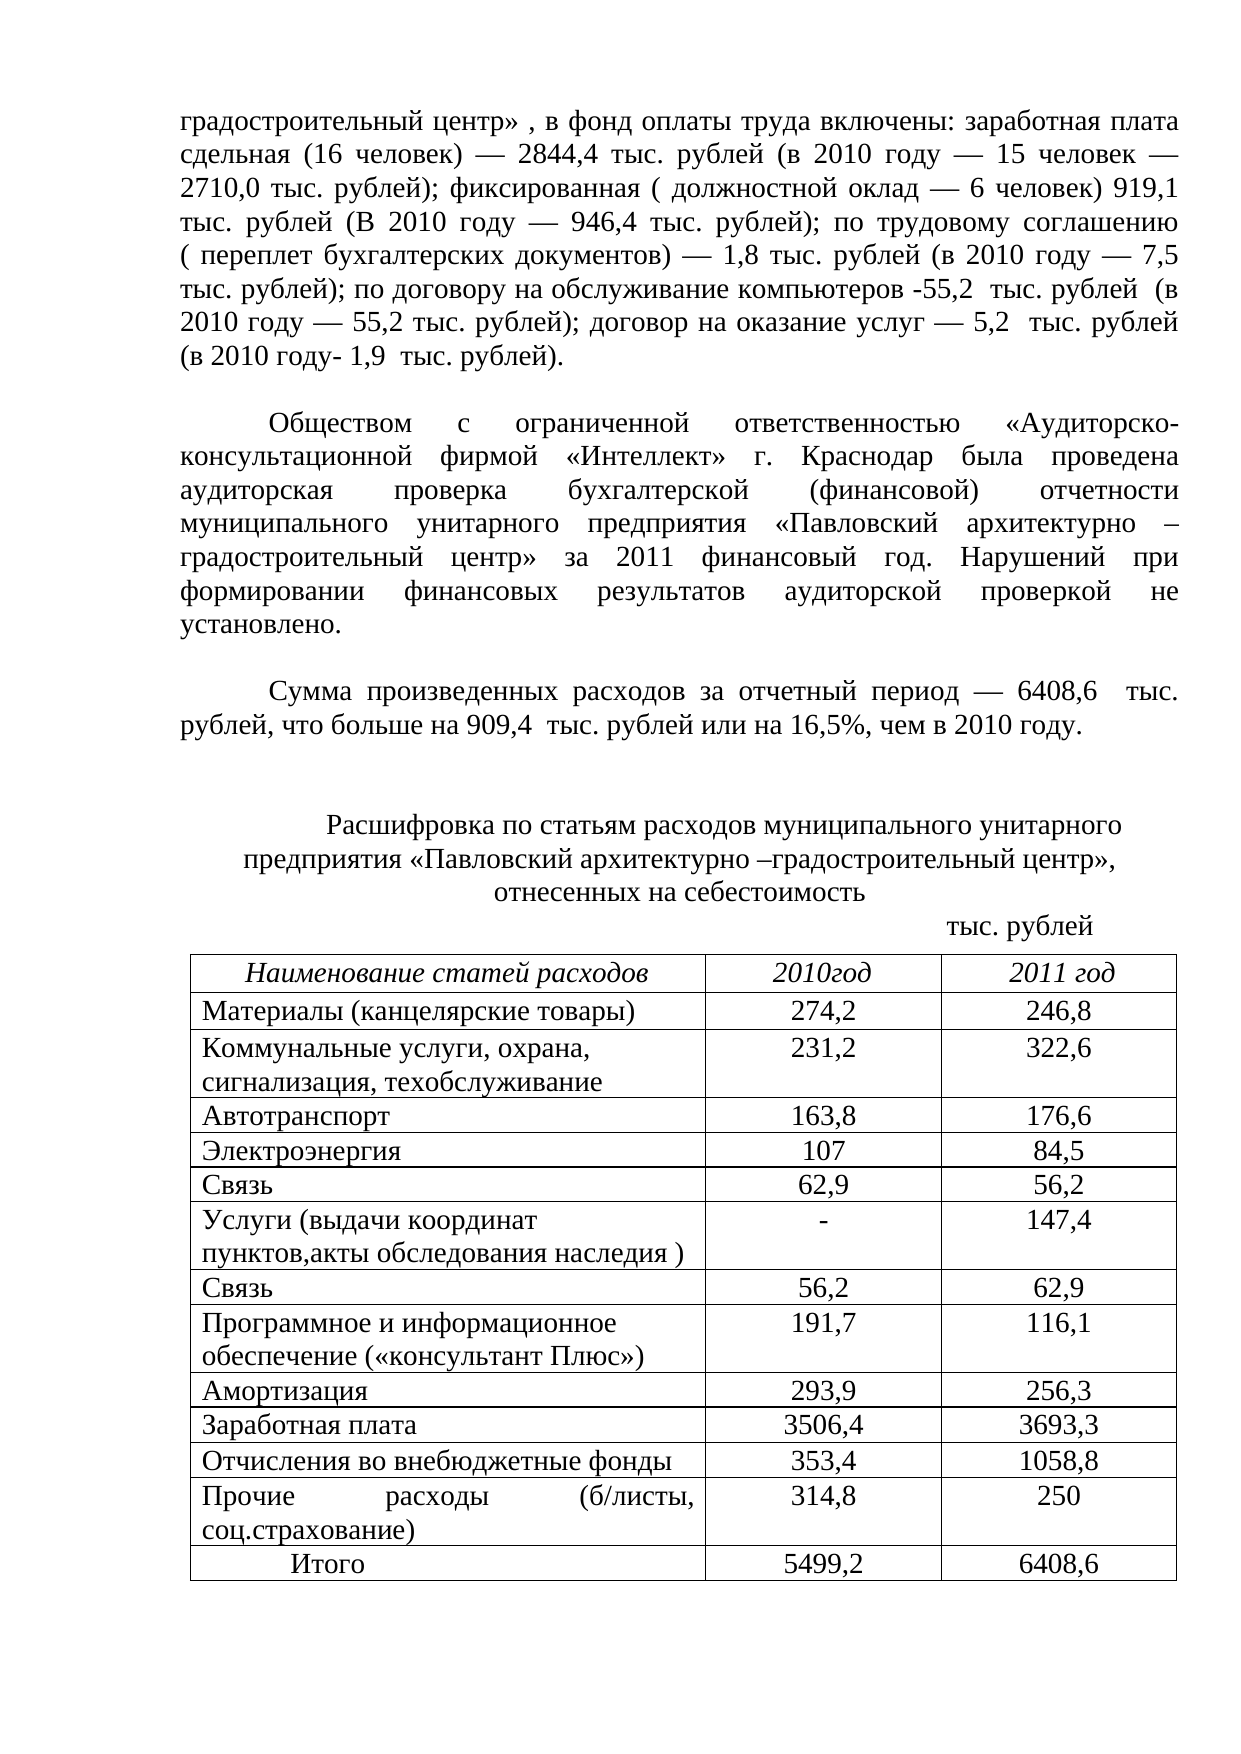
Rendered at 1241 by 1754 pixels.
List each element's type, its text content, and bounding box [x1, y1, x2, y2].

table_header Наименование статей расходов [191, 955, 705, 992]
table_cell 231,2 [706, 1030, 941, 1097]
table_cell Электроэнергия [191, 1133, 705, 1166]
table_cell 322,6 [942, 1030, 1176, 1097]
text Обществом с ограниченной ответственностью «Аудиторско-консультационной фирмой «Интеллект» г. Краснодар была проведена аудиторская проверка бухгалтерской (финансовой) отчетности муниципального унитарного предприятия «Павловский архитектурно –градостроительный центр» за 2011 финансовый год. Нарушений при формировании финансовых результатов аудиторской проверкой не установлено. [180, 405, 1180, 640]
table_cell Услуги (выдачи координат пунктов,акты обследования наследия ) [191, 1202, 705, 1269]
table_header 2011 год [942, 955, 1176, 992]
table_cell 6408,6 [942, 1546, 1176, 1580]
table_cell 62,9 [942, 1270, 1176, 1304]
table_header 2010год [706, 955, 941, 992]
table_cell Амортизация [191, 1373, 705, 1406]
text тыс. рублей [180, 908, 1180, 942]
table_cell 293,9 [706, 1373, 941, 1406]
table_cell 107 [706, 1133, 941, 1166]
table_cell 147,4 [942, 1202, 1176, 1269]
table_cell 256,3 [942, 1373, 1176, 1406]
table_cell Итого [191, 1546, 705, 1580]
text Сумма произведенных расходов за отчетный период — 6408,6 тыс. рублей, что больше на 909,4 тыс. рублей или на 16,5%, чем в 2010 году. [180, 673, 1180, 740]
table_cell Связь [191, 1168, 705, 1201]
table_cell 274,2 [706, 993, 941, 1029]
table_cell 191,7 [706, 1305, 941, 1372]
table_cell 3506,4 [706, 1408, 941, 1442]
table_cell 116,1 [942, 1305, 1176, 1372]
table_cell Программное и информационное обеспечение («консультант Плюс») [191, 1305, 705, 1372]
table_cell 5499,2 [706, 1546, 941, 1580]
text Расшифровка по статьям расходов муниципального унитарного предприятия «Павловский архитектурно –градостроительный центр», отнесенных на себестоимость [180, 807, 1180, 908]
table_cell 56,2 [942, 1168, 1176, 1201]
table_cell Заработная плата [191, 1408, 705, 1442]
table_cell 62,9 [706, 1168, 941, 1201]
table_cell 163,8 [706, 1098, 941, 1132]
table_cell Коммунальные услуги, охрана, сигнализация, техобслуживание [191, 1030, 705, 1097]
table_cell Автотранспорт [191, 1098, 705, 1132]
table_cell 314,8 [706, 1478, 941, 1545]
table_cell 246,8 [942, 993, 1176, 1029]
table_cell 353,4 [706, 1443, 941, 1477]
table_cell Связь [191, 1270, 705, 1304]
table_cell Прочие расходы (б/листы, соц.страхование) [191, 1478, 705, 1545]
table_cell 250 [942, 1478, 1176, 1545]
table_cell - [706, 1202, 941, 1269]
table_cell 84,5 [942, 1133, 1176, 1166]
table_cell Отчисления во внебюджетные фонды [191, 1443, 705, 1477]
table_cell 1058,8 [942, 1443, 1176, 1477]
table_cell 56,2 [706, 1270, 941, 1304]
table_cell 3693,3 [942, 1408, 1176, 1442]
table_cell Материалы (канцелярские товары) [191, 993, 705, 1029]
text градостроительный центр» , в фонд оплаты труда включены: заработная плата сдельная (16 человек) — 2844,4 тыс. рублей (в 2010 году — 15 человек — 2710,0 тыс. рублей); фиксированная ( должностной оклад — 6 человек) 919,1 тыс. рублей (В 2010 году — 946,4 тыс. рублей); по трудовому соглашению ( переплет бухгалтерских документов) — 1,8 тыс. рублей (в 2010 году — 7,5 тыс. рублей); по договору на обслуживание компьютеров -55,2 тыс. рублей (в 2010 году — 55,2 тыс. рублей); договор на оказание услуг — 5,2 тыс. рублей (в 2010 году- 1,9 тыс. рублей). [180, 103, 1180, 371]
table_cell 176,6 [942, 1098, 1176, 1132]
